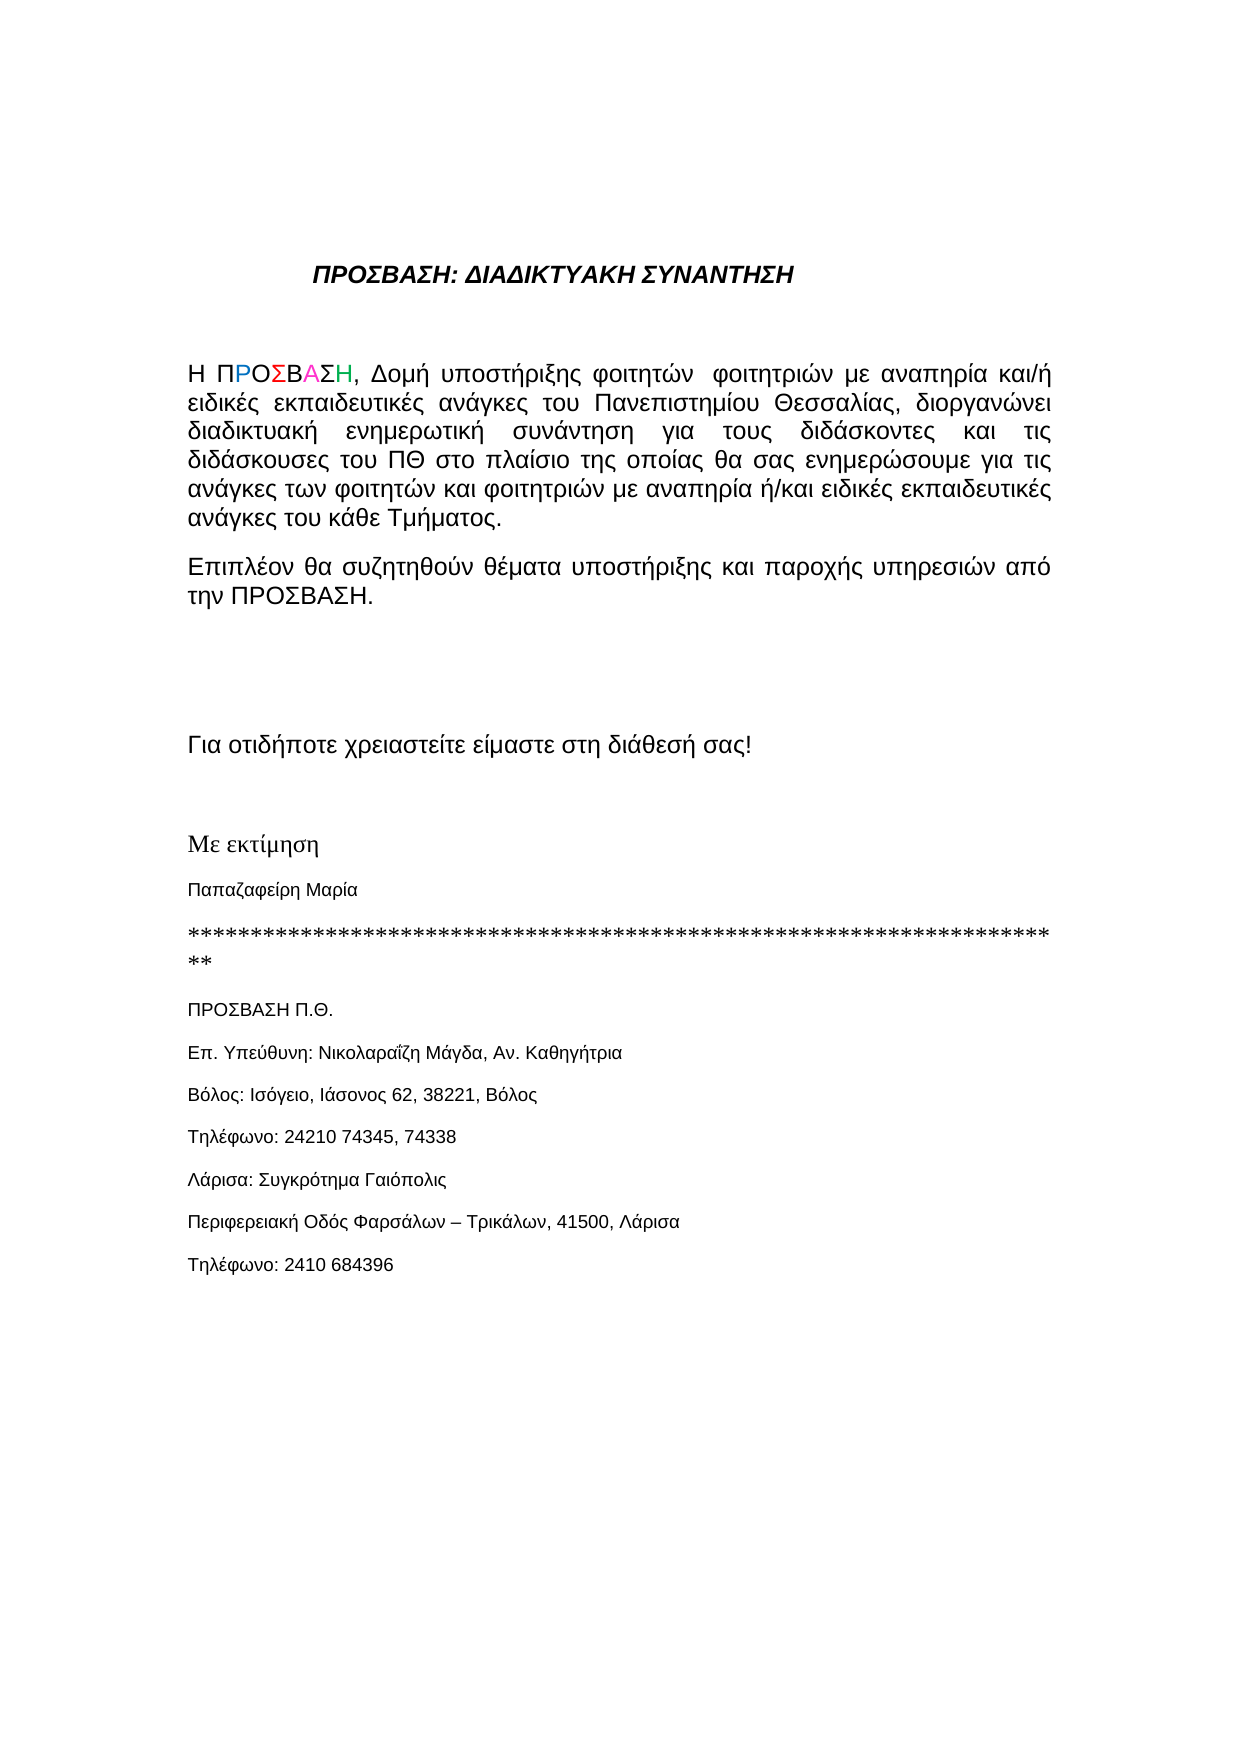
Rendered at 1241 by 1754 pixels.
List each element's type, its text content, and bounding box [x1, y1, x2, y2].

text ΠΡΟΣΒΑΣΗ Π.Θ. [187, 999, 1053, 1021]
text Για οτιδήποτε χρειαστείτε είμαστε στη διάθεσή σας! [187, 729, 1053, 758]
text Τηλέφωνο: 2410 684396 [187, 1253, 1053, 1275]
text Με εκτίμηση [187, 829, 1053, 857]
text Επιπλέον θα συζητηθούν θέματα υποστήριξης και παροχής υπηρεσιών από την ΠΡΟΣΒΑΣΗ. [187, 552, 1053, 609]
text Περιφερειακή Οδός Φαρσάλων – Τρικάλων, 41500, Λάρισα [187, 1211, 1053, 1233]
text Παπαζαφείρη Μαρία [187, 878, 1053, 900]
text Η ΠΡΟΣΒΑΣΗ, Δομή υποστήριξης φοιτητών φοιτητριών με αναπηρία και/ή ειδικές εκπαιδευτικές ανάγκες του Πανεπιστημίου Θεσσαλίας, διοργανώνει διαδικτυακή ενημερωτική συνάντηση για τους διδάσκοντες και τις διδάσκουσες του ΠΘ στο πλαίσιο της οποίας θα σας ενημερώσουμε για τις ανάγκες των φοιτητών και φοιτητριών με αναπηρία ή/και ειδικές εκπαιδευτικές ανάγκες του κάθε Τμήματος. [187, 359, 1053, 531]
text ΠΡΟΣΒΑΣΗ: ΔΙΑΔΙΚΤΥΑΚΗ ΣΥΝΑΝΤΗΣΗ [187, 259, 1053, 288]
text Βόλος: Ισόγειο, Ιάσονος 62, 38221, Βόλος [187, 1084, 1053, 1105]
text *********************************************************************** [187, 921, 1053, 978]
text Λάρισα: Συγκρότημα Γαιόπολις [187, 1169, 1053, 1190]
text Τηλέφωνο: 24210 74345, 74338 [187, 1126, 1053, 1148]
text Επ. Υπεύθυνη: Νικολαραΐζη Μάγδα, Αν. Καθηγήτρια [187, 1041, 1053, 1063]
